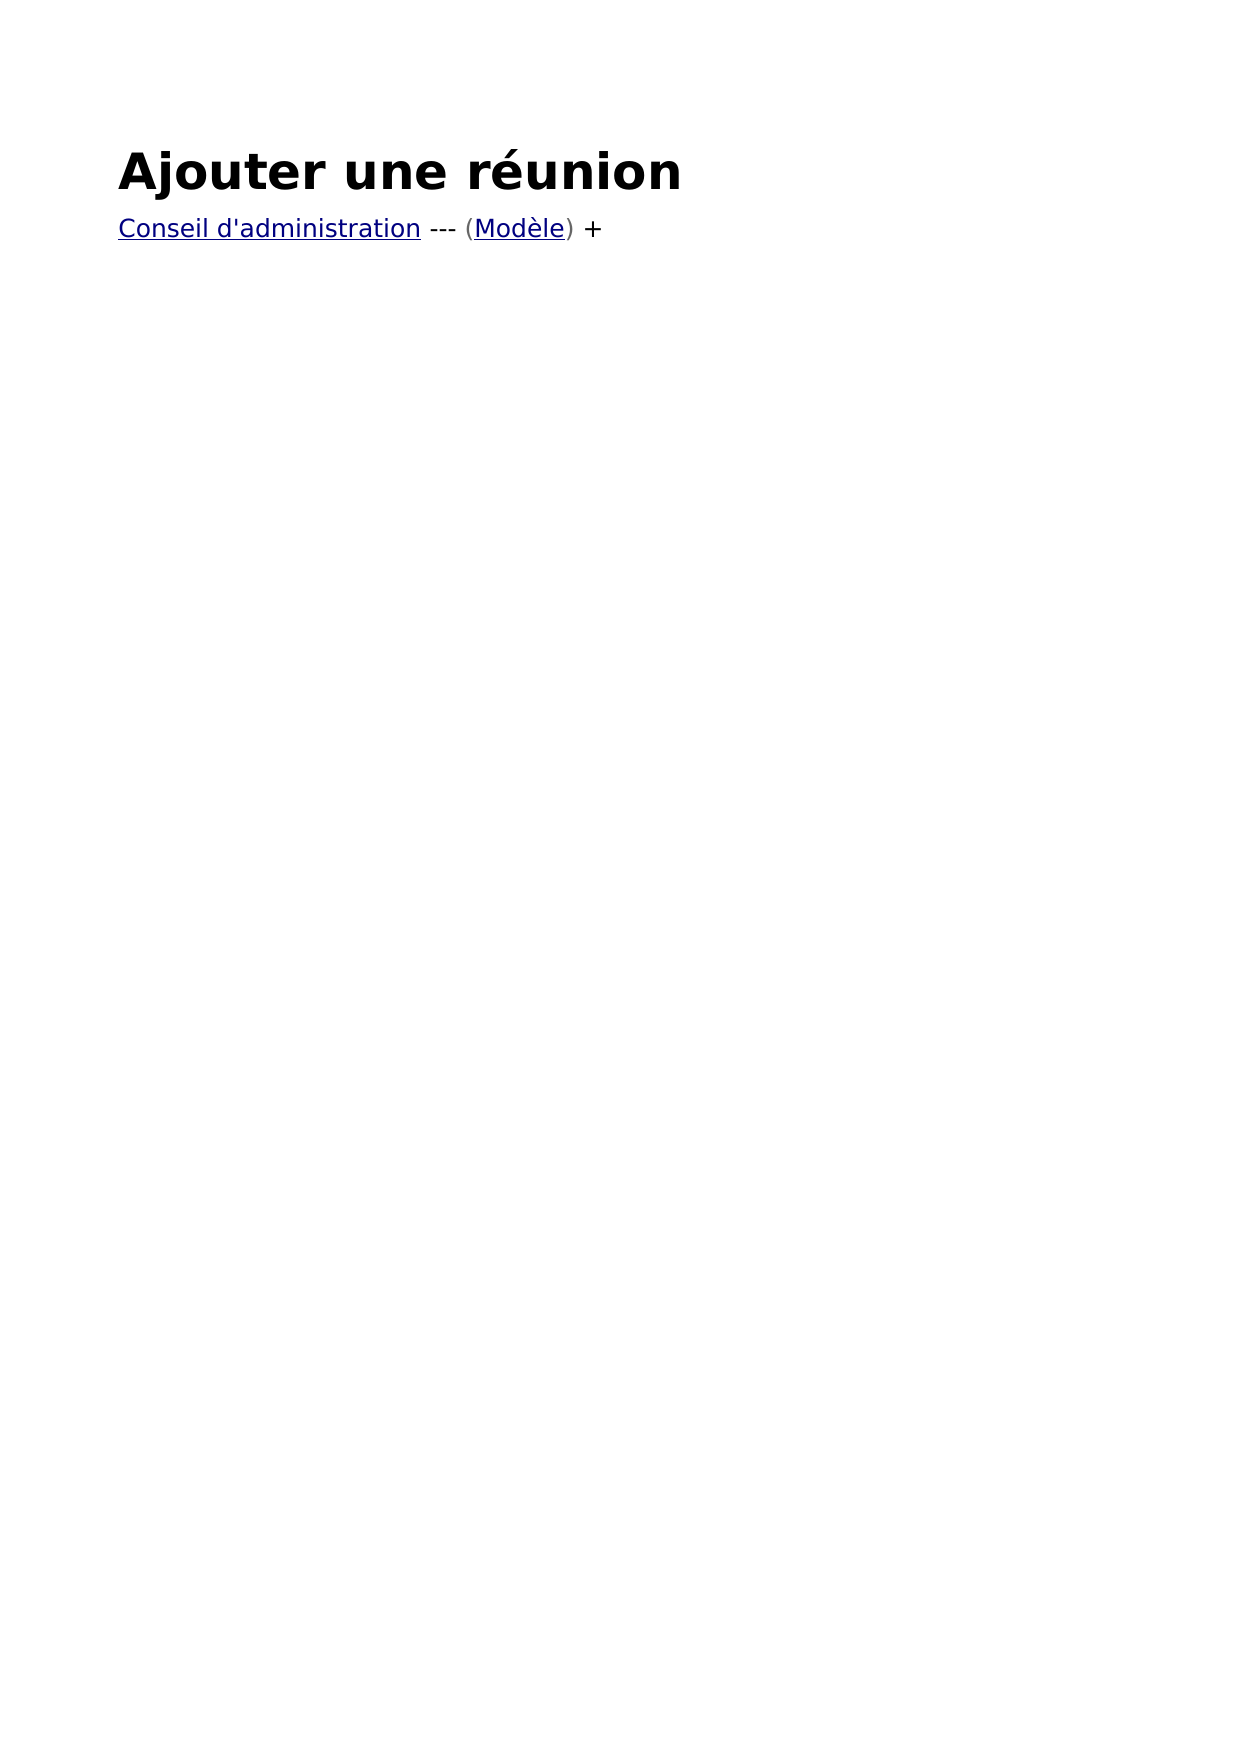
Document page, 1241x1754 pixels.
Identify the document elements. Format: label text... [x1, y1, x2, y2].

text Conseil d'administration --- (Modèle) + [118, 214, 1122, 243]
subtitle Ajouter une réunion [118, 143, 1122, 201]
